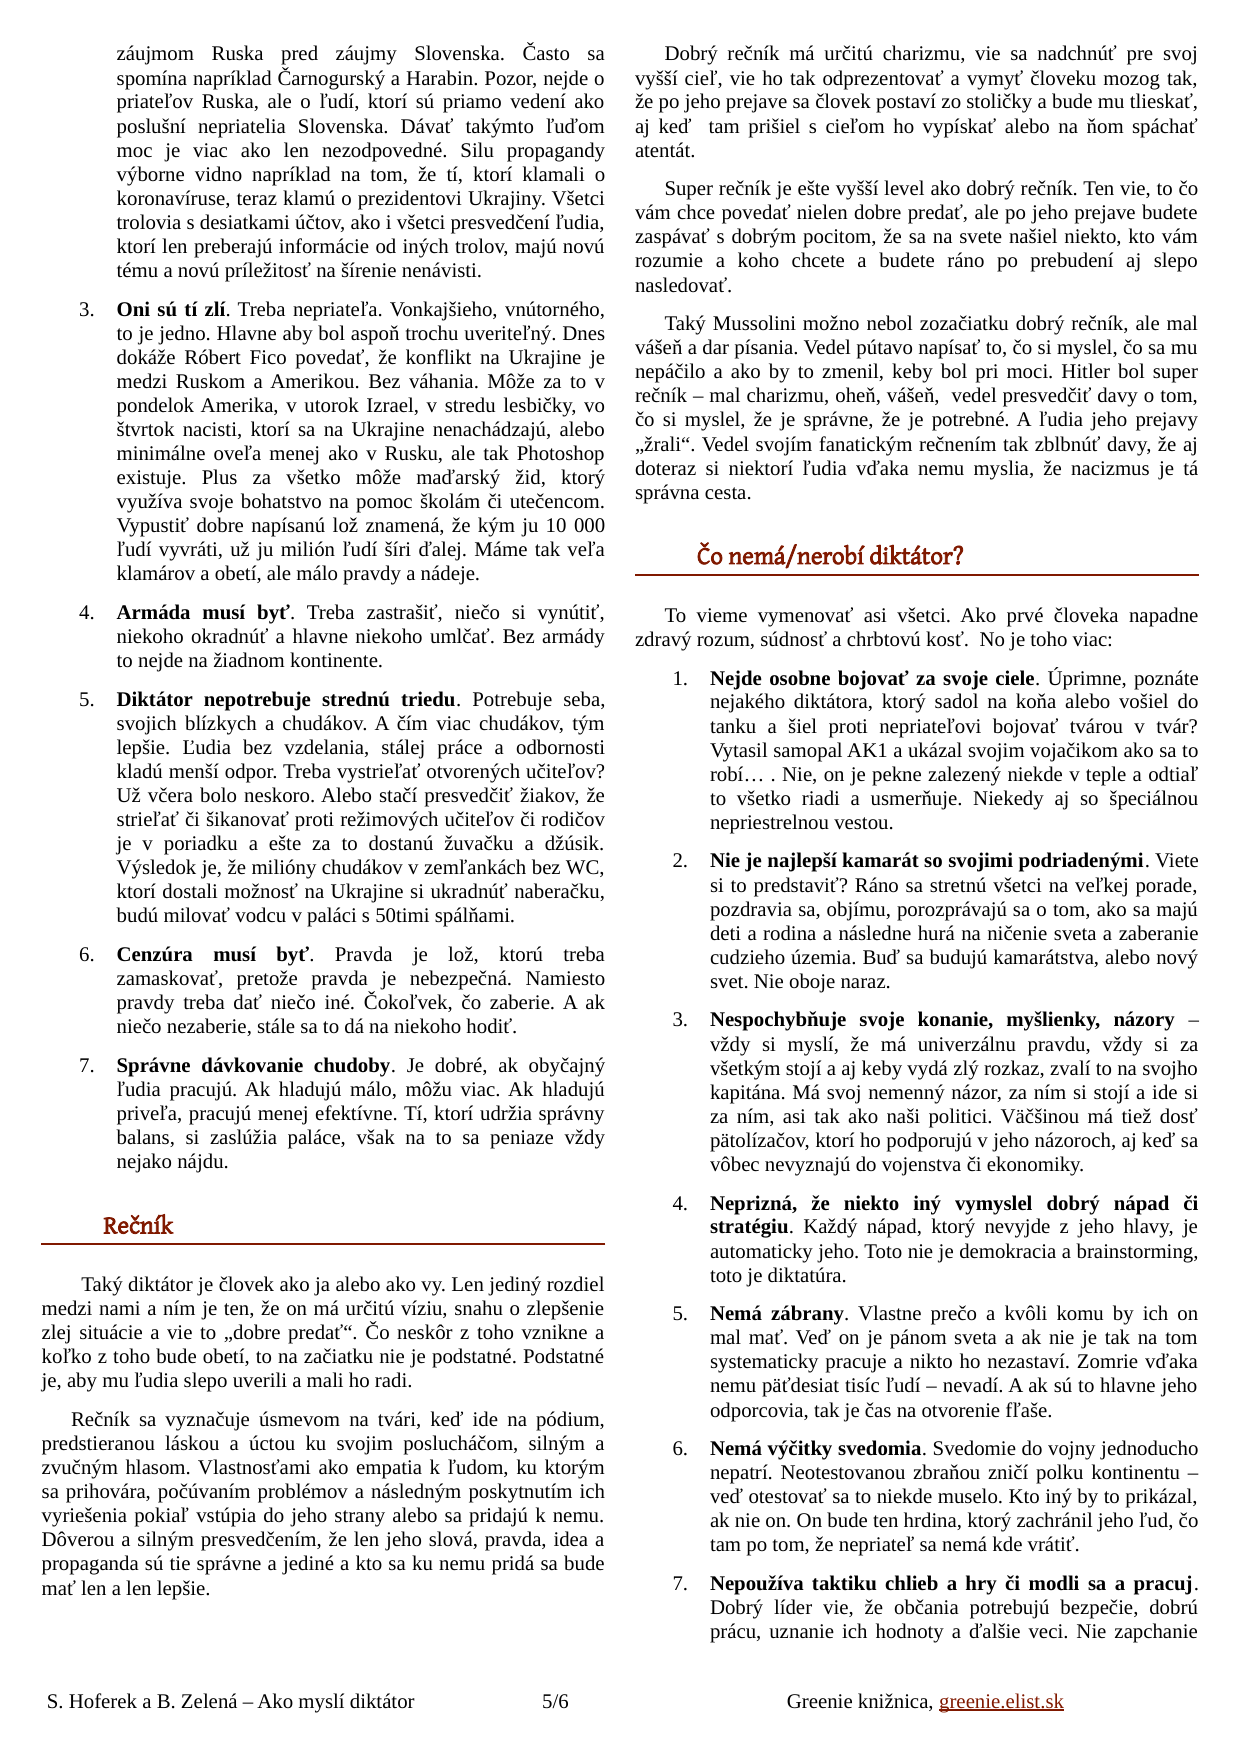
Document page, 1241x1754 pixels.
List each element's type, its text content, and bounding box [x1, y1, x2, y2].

list Nemá zábrany. Vlastne prečo a kvôli komu by ich on mal mať. Veď on je pánom sveta a ak nie je tak na tom systematicky pracuje a nikto ho nezastaví. Zomrie vďaka nemu päťdesiat tisíc ľudí – nevadí. A ak sú to hlavne jeho odporcovia, tak je čas na otvorenie fľaše. [672, 1301, 1199, 1422]
subtitle Rečník [41, 1208, 605, 1243]
text Taký Mussolini možno nebol zozačiatku dobrý rečník, ale mal vášeň a dar písania. Vedel pútavo napísať to, čo si myslel, čo sa mu nepáčilo a ako by to zmenil, keby bol pri moci. Hitler bol super rečník – mal charizmu, oheň, vášeň, vedel presvedčiť davy o tom, čo si myslel, že je správne, že je potrebné. A ľudia jeho prejavy „žrali“. Vedel svojím fanatickým rečnením tak zblbnúť davy, že aj doteraz si niektorí ľudia vďaka nemu myslia, že nacizmus je tá správna cesta. [635, 311, 1199, 504]
text Super rečník je ešte vyšší level ako dobrý rečník. Ten vie, to čo vám chce povedať nielen dobre predať, ale po jeho prejave budete zaspávať s dobrým pocitom, že sa na svete našiel niekto, kto vám rozumie a koho chcete a budete ráno po prebudení aj slepo nasledovať. [635, 176, 1199, 297]
list Cenzúra musí byť. Pravda je lož, ktorú treba zamaskovať, pretože pravda je nebezpečná. Namiesto pravdy treba dať niečo iné. Čokoľvek, čo zaberie. A ak niečo nezaberie, stále sa to dá na niekoho hodiť. [79, 942, 605, 1038]
list Armáda musí byť. Treba zastrašiť, niečo si vynútiť, niekoho okradnúť a hlavne niekoho umlčať. Bez armády to nejde na žiadnom kontinente. [79, 600, 605, 672]
text Dobrý rečník má určitú charizmu, vie sa nadchnúť pre svoj vyšší cieľ, vie ho tak odprezentovať a vymyť človeku mozog tak, že po jeho prejave sa človek postaví zo stoličky a bude mu tlieskať, aj keď tam prišiel s cieľom ho vypískať alebo na ňom spáchať atentát. [635, 41, 1199, 162]
list Nie je najlepší kamarát so svojimi podriadenými. Viete si to predstaviť? Ráno sa stretnú všetci na veľkej porade, pozdravia sa, objímu, porozprávajú sa o tom, ako sa majú deti a rodina a následne hurá na ničenie sveta a zaberanie cudzieho územia. Buď sa budujú kamarátstva, alebo nový svet. Nie oboje naraz. [672, 848, 1199, 993]
list Nespochybňuje svoje konanie, myšlienky, názory – vždy si myslí, že má univerzálnu pravdu, vždy si za všetkým stojí a aj keby vydá zlý rozkaz, zvalí to na svojho kapitána. Má svoj nemenný názor, za ním si stojí a ide si za ním, asi tak ako naši politici. Väčšinou má tiež dosť pätolízačov, ktorí ho podporujú v jeho názoroch, aj keď sa vôbec nevyznajú do vojenstva či ekonomiky. [672, 1007, 1199, 1176]
list Diktátor nepotrebuje strednú triedu. Potrebuje seba, svojich blízkych a chudákov. A čím viac chudákov, tým lepšie. Ľudia bez vzdelania, stálej práce a odbornosti kladú menší odpor. Treba vystrieľať otvorených učiteľov? Už včera bolo neskoro. Alebo stačí presvedčiť žiakov, že strieľať či šikanovať proti režimových učiteľov či rodičov je v poriadku a ešte za to dostanú žuvačku a džúsik. Výsledok je, že milióny chudákov v zemľankách bez WC, ktorí dostali možnosť na Ukrajine si ukradnúť naberačku, budú milovať vodcu v paláci s 50timi spálňami. [79, 687, 605, 927]
list Nepoužíva taktiku chlieb a hry či modli sa a pracuj. Dobrý líder vie, že občania potrebujú bezpečie, dobrú prácu, uznanie ich hodnoty a ďalšie veci. Nie zapchanie [672, 1571, 1199, 1643]
text Rečník sa vyznačuje úsmevom na tvári, keď ide na pódium, predstieranou láskou a úctou ku svojim poslucháčom, silným a zvučným hlasom. Vlastnosťami ako empatia k ľudom, ku ktorým sa prihovára, počúvaním problémov a následným poskytnutím ich vyriešenia pokiaľ vstúpia do jeho strany alebo sa pridajú k nemu. Dôverou a silným presvedčením, že len jeho slová, pravda, idea a propaganda sú tie správne a jediné a kto sa ku nemu pridá sa bude mať len a len lepšie. [41, 1407, 605, 1599]
list Správne dávkovanie chudoby. Je dobré, ak obyčajný ľudia pracujú. Ak hladujú málo, môžu viac. Ak hladujú priveľa, pracujú menej efektívne. Tí, ktorí udržia správny balans, si zaslúžia paláce, však na to sa peniaze vždy nejako nájdu. [79, 1053, 605, 1173]
text To vieme vymenovať asi všetci. Ako prvé človeka napadne zdravý rozum, súdnosť a chrbtovú kosť. No je toho viac: [635, 603, 1199, 651]
list Nemá výčitky svedomia. Svedomie do vojny jednoducho nepatrí. Neotestovanou zbraňou zničí polku kontinentu – veď otestovať sa to niekde muselo. Kto iný by to prikázal, ak nie on. On bude ten hrdina, ktorý zachránil jeho ľud, čo tam po tom, že nepriateľ sa nemá kde vrátiť. [672, 1436, 1199, 1556]
subtitle Čo nemá/nerobí diktátor? [635, 539, 1199, 574]
list Nejde osobne bojovať za svoje ciele. Úprimne, poznáte nejakého diktátora, ktorý sadol na koňa alebo vošiel do tanku a šiel proti nepriateľovi bojovať tvárou v tvár? Vytasil samopal AK1 a ukázal svojim vojačikom ako sa to robí… . Nie, on je pekne zalezený niekde v teple a odtiaľ to všetko riadi a usmerňuje. Niekedy aj so špeciálnou nepriestrelnou vestou. [672, 665, 1199, 834]
text Taký diktátor je človek ako ja alebo ako vy. Len jediný rozdiel medzi nami a ním je ten, že on má určitú víziu, snahu o zlepšenie zlej situácie a vie to „dobre predať“. Čo neskôr z toho vznikne a koľko z toho bude obetí, to na začiatku nie je podstatné. Podstatné je, aby mu ľudia slepo uverili a mali ho radi. [41, 1272, 605, 1392]
list Neprizná, že niekto iný vymyslel dobrý nápad či stratégiu. Každý nápad, ktorý nevyjde z jeho hlavy, je automaticky jeho. Toto nie je demokracia a brainstorming, toto je diktatúra. [672, 1190, 1199, 1287]
list záujmom Ruska pred záujmy Slovenska. Často sa spomína napríklad Čarnogurský a Harabin. Pozor, nejde o priateľov Ruska, ale o ľudí, ktorí sú priamo vedení ako poslušní nepriatelia Slovenska. Dávať takýmto ľuďom moc je viac ako len nezodpovedné. Silu propagandy výborne vidno napríklad na tom, že tí, ktorí klamali o koronavíruse, teraz klamú o prezidentovi Ukrajiny. Všetci trolovia s desiatkami účtov, ako i všetci presvedčení ľudia, ktorí len preberajú informácie od iných trolov, majú novú tému a novú príležitosť na šírenie nenávisti. [79, 41, 605, 282]
list Oni sú tí zlí. Treba nepriateľa. Vonkajšieho, vnútorného, to je jedno. Hlavne aby bol aspoň trochu uveriteľný. Dnes dokáže Róbert Fico povedať, že konflikt na Ukrajine je medzi Ruskom a Amerikou. Bez váhania. Môže za to v pondelok Amerika, v utorok Izrael, v stredu lesbičky, vo štvrtok nacisti, ktorí sa na Ukrajine nenachádzajú, alebo minimálne oveľa menej ako v Rusku, ale tak Photoshop existuje. Plus za všetko môže maďarský žid, ktorý využíva svoje bohatstvo na pomoc školám či utečencom. Vypustiť dobre napísanú lož znamená, že kým ju 10 000 ľudí vyvráti, už ju milión ľudí šíri ďalej. Máme tak veľa klamárov a obetí, ale málo pravdy a nádeje. [79, 297, 605, 585]
